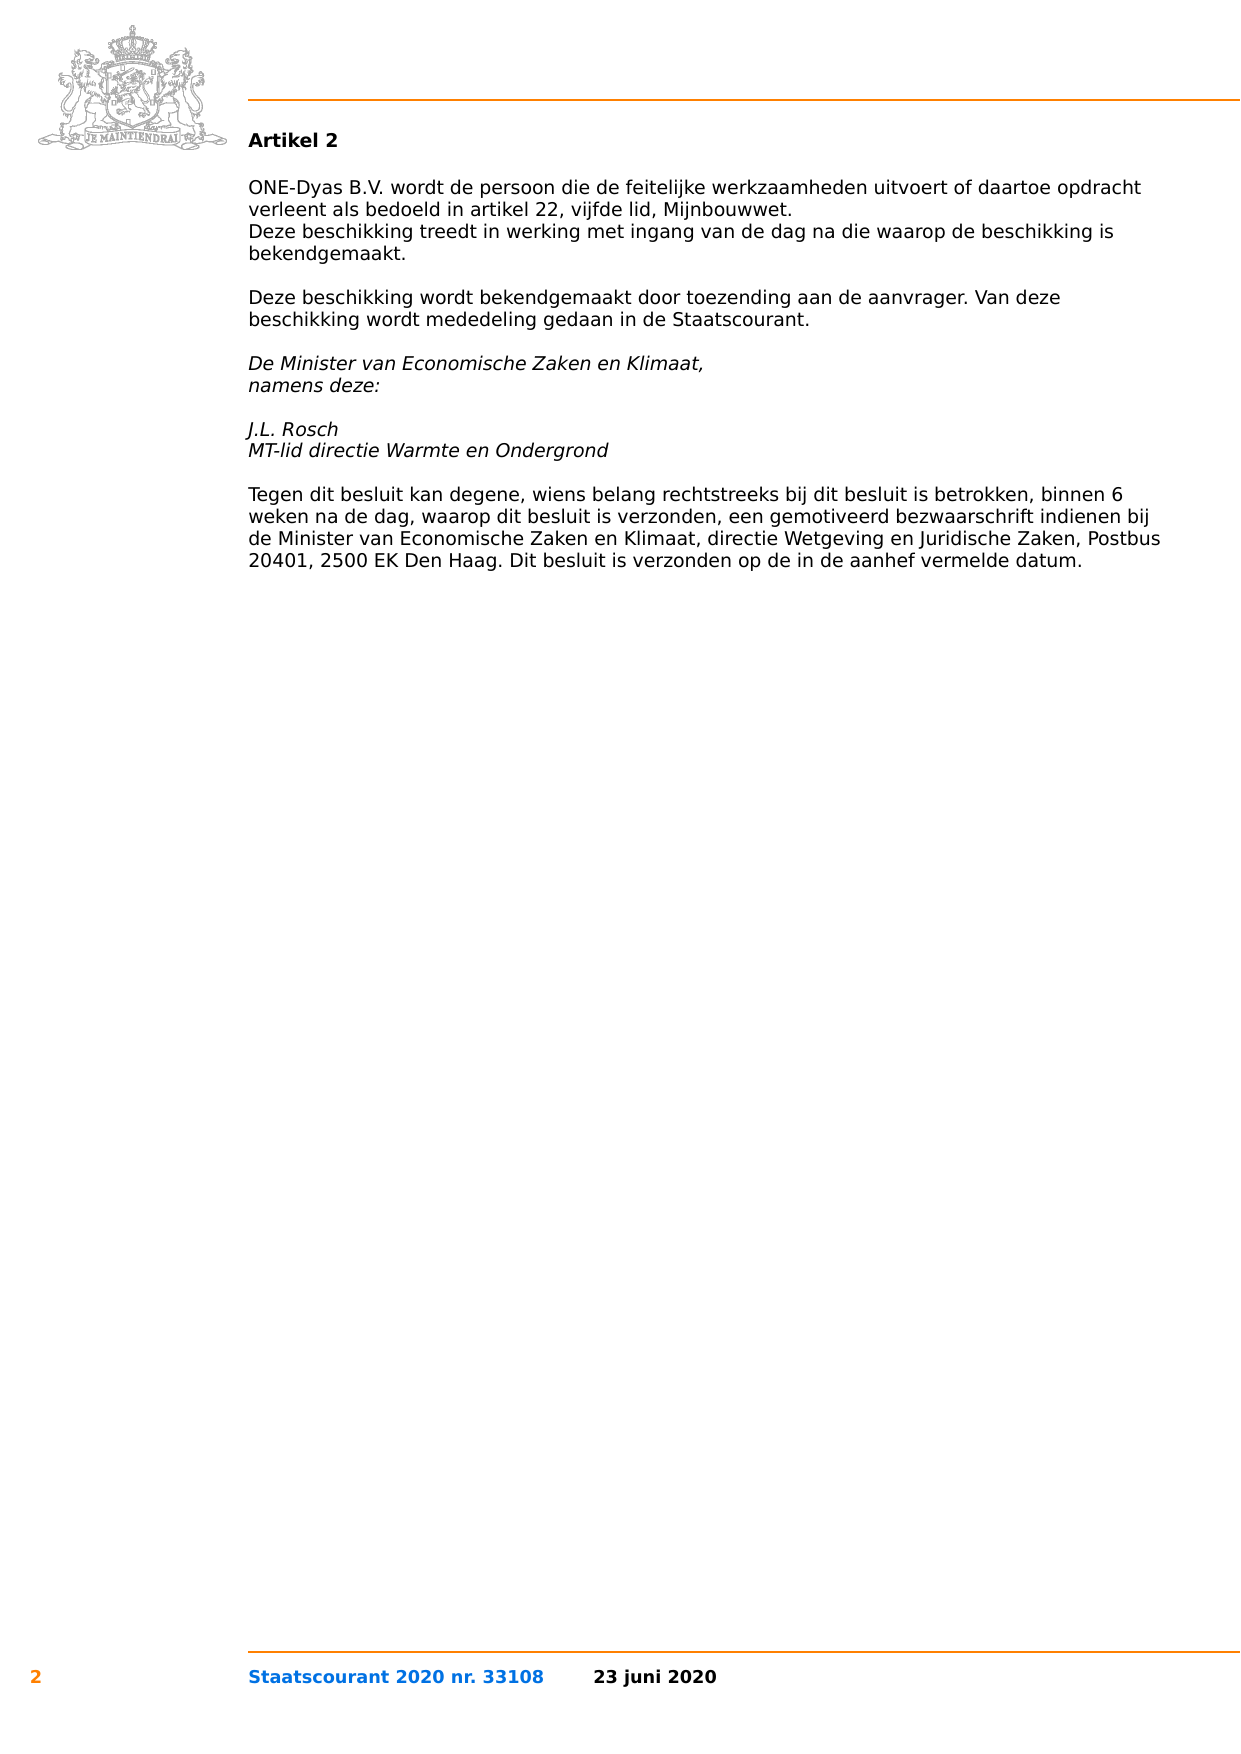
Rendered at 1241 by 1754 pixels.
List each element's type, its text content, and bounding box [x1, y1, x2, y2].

text De Minister van Economische Zaken en Klimaat, namens deze: J.L. Rosch MT-lid directie Warmte en Ondergrond [248, 352, 1163, 462]
text Deze beschikking wordt bekendgemaakt door toezending aan de aanvrager. Van deze beschikking wordt mededeling gedaan in de Staatscourant. [248, 287, 1163, 331]
subtitle Artikel 2 [248, 130, 1163, 152]
picture [38, 25, 227, 150]
text Tegen dit besluit kan degene, wiens belang rechtstreeks bij dit besluit is betrokken, binnen 6 weken na de dag, waarop dit besluit is verzonden, een gemotiveerd bezwaarschrift indienen bij de Minister van Economische Zaken en Klimaat, directie Wetgeving en Juridische Zaken, Postbus 20401, 2500 EK Den Haag. Dit besluit is verzonden op de in de aanhef vermelde datum. [248, 484, 1163, 572]
text ONE-Dyas B.V. wordt de persoon die de feitelijke werkzaamheden uitvoert of daartoe opdracht verleent als bedoeld in artikel 22, vijfde lid, Mijnbouwwet. [248, 177, 1163, 221]
text Deze beschikking treedt in werking met ingang van de dag na die waarop de beschikking is bekendgemaakt. [248, 221, 1163, 265]
